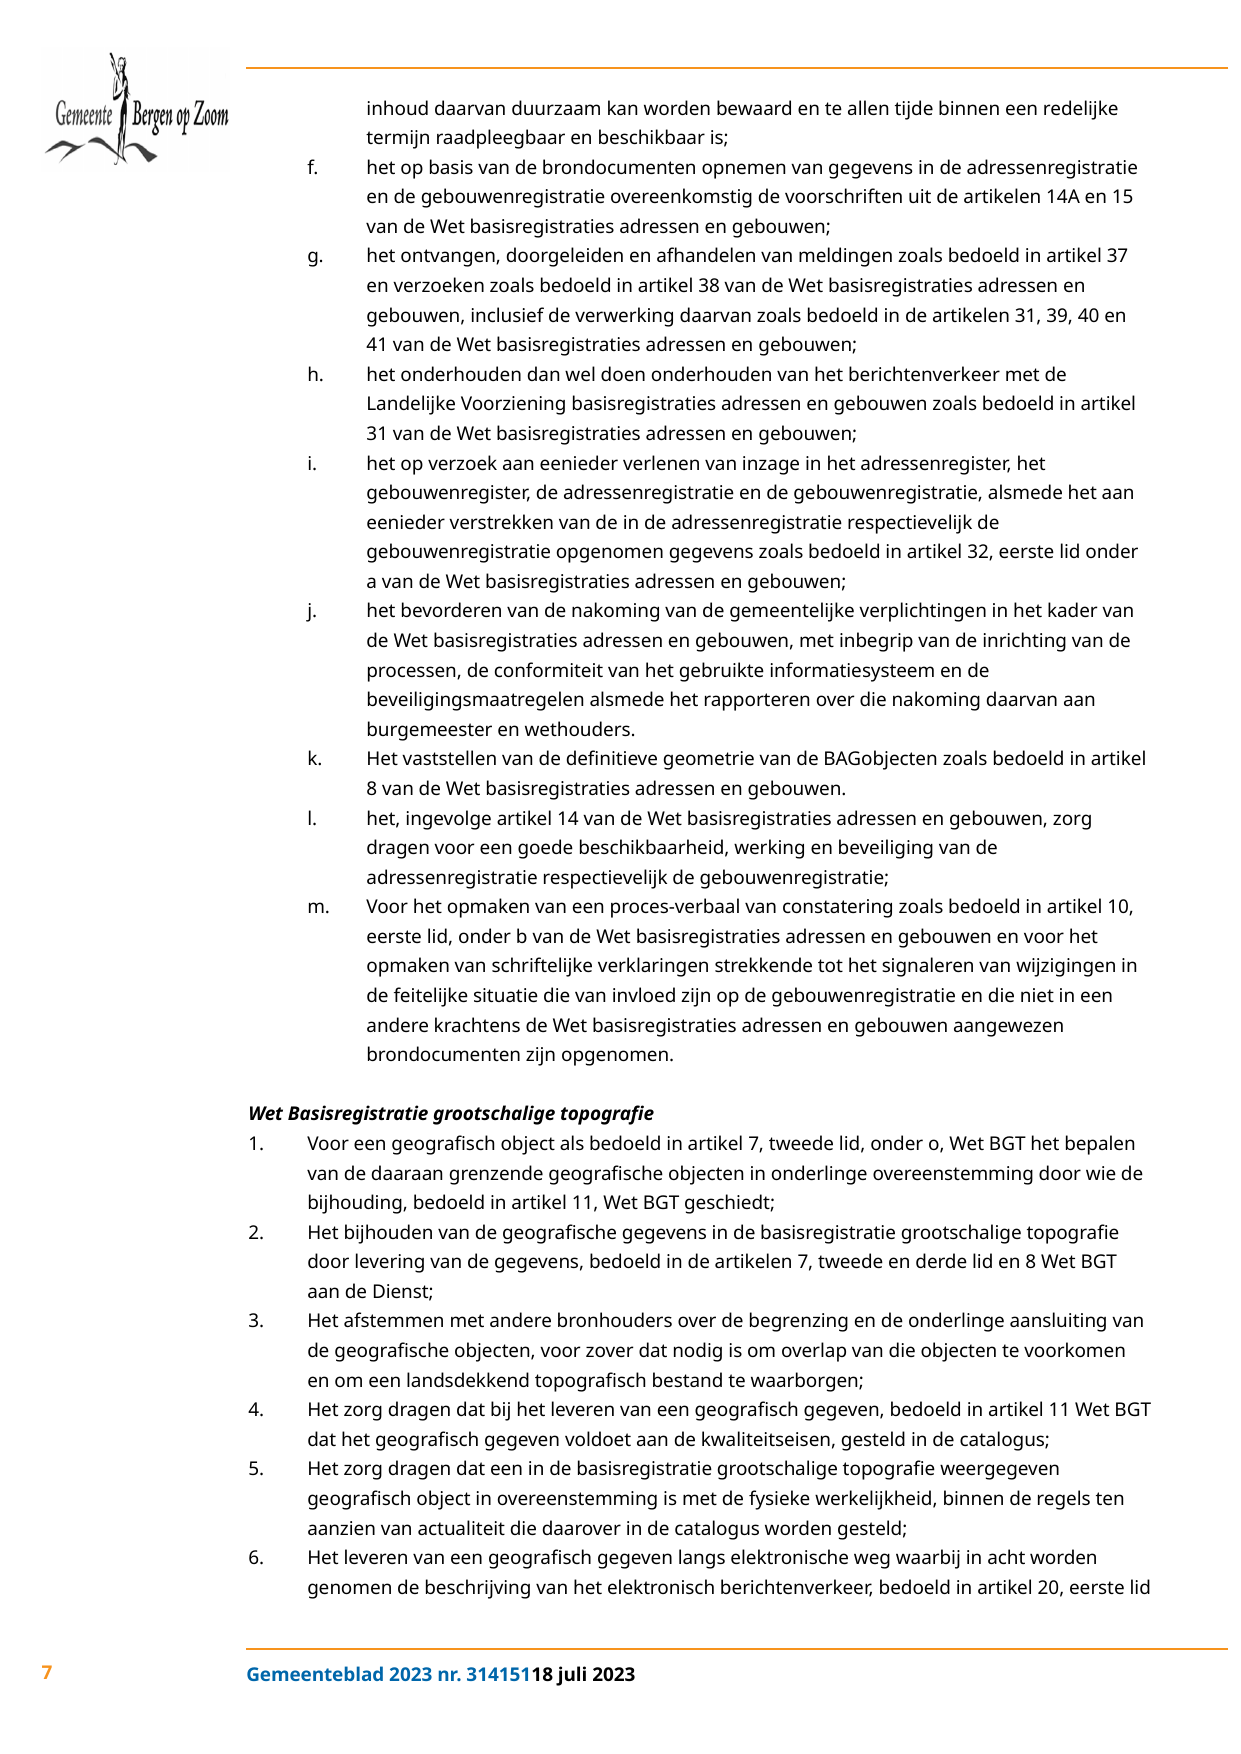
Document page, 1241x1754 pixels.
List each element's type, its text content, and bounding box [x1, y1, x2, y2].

list Voor het opmaken van een proces-verbaal van constatering zoals bedoeld in artikel 10, eerste lid, onder b van de Wet basisregistraties adressen en gebouwen en voor het opmaken van schriftelijke verklaringen strekkende tot het signaleren van wijzigingen in de feitelijke situatie die van invloed zijn op de gebouwenregistratie en die niet in een andere krachtens de Wet basisregistraties adressen en gebouwen aangewezen brondocumenten zijn opgenomen. [307, 893, 1152, 1067]
list Het bijhouden van de geografische gegevens in de basisregistratie grootschalige topografie door levering van de gegevens, bedoeld in de artikelen 7, tweede en derde lid en 8 Wet BGT aan de Dienst; [248, 1219, 1152, 1304]
list het op basis van de brondocumenten opnemen van gegevens in de adressenregistratie en de gebouwenregistratie overeenkomstig de voorschriften uit de artikelen 14A en 15 van de Wet basisregistraties adressen en gebouwen; [307, 154, 1152, 239]
list Het zorg dragen dat bij het leveren van een geografisch gegeven, bedoeld in artikel 11 Wet BGT dat het geografisch gegeven voldoet aan de kwaliteitseisen, gesteld in de catalogus; [248, 1396, 1152, 1452]
list Het afstemmen met andere bronhouders over de begrenzing en de onderlinge aansluiting van de geografische objecten, voor zover dat nodig is om overlap van die objecten te voorkomen en om een landsdekkend topografisch bestand te waarborgen; [248, 1308, 1152, 1393]
text Wet Basisregistratie grootschalige topografie [248, 1101, 1152, 1126]
list Het leveren van een geografisch gegeven langs elektronische weg waarbij in acht worden genomen de beschrijving van het elektronisch berichtenverkeer, bedoeld in artikel 20, eerste lid [248, 1544, 1152, 1600]
list Voor een geografisch object als bedoeld in artikel 7, tweede lid, onder o, Wet BGT het bepalen van de daaraan grenzende geografische objecten in onderlinge overeenstemming door wie de bijhouding, bedoeld in artikel 11, Wet BGT geschiedt; [248, 1130, 1152, 1215]
list het, ingevolge artikel 14 van de Wet basisregistraties adressen en gebouwen, zorg dragen voor een goede beschikbaarheid, werking en beveiliging van de adressenregistratie respectievelijk de gebouwenregistratie; [307, 805, 1152, 890]
list het onderhouden dan wel doen onderhouden van het berichtenverkeer met de Landelijke Voorziening basisregistraties adressen en gebouwen zoals bedoeld in artikel 31 van de Wet basisregistraties adressen en gebouwen; [307, 361, 1152, 446]
list het ontvangen, doorgeleiden en afhandelen van meldingen zoals bedoeld in artikel 37 en verzoeken zoals bedoeld in artikel 38 van de Wet basisregistraties adressen en gebouwen, inclusief de verwerking daarvan zoals bedoeld in de artikelen 31, 39, 40 en 41 van de Wet basisregistraties adressen en gebouwen; [307, 243, 1152, 357]
list Het zorg dragen dat een in de basisregistratie grootschalige topografie weergegeven geografisch object in overeenstemming is met de fysieke werkelijkheid, binnen de regels ten aanzien van actualiteit die daarover in de catalogus worden gesteld; [248, 1456, 1152, 1541]
list het bevorderen van de nakoming van de gemeentelijke verplichtingen in het kader van de Wet basisregistraties adressen en gebouwen, met inbegrip van de inrichting van de processen, de conformiteit van het gebruikte informatiesysteem en de beveiligingsmaatregelen alsmede het rapporteren over die nakoming daarvan aan burgemeester en wethouders. [307, 598, 1152, 742]
list het op verzoek aan eenieder verlenen van inzage in het adressenregister, het gebouwenregister, de adressenregistratie en de gebouwenregistratie, alsmede het aan eenieder verstrekken van de in de adressenregistratie respectievelijk de gebouwenregistratie opgenomen gegevens zoals bedoeld in artikel 32, eerste lid onder a van de Wet basisregistraties adressen en gebouwen; [307, 450, 1152, 594]
picture [41, 47, 231, 172]
list inhoud daarvan duurzaam kan worden bewaard en te allen tijde binnen een redelijke termijn raadpleegbaar en beschikbaar is; [307, 95, 1152, 150]
list Het vaststellen van de definitieve geometrie van de BAGobjecten zoals bedoeld in artikel 8 van de Wet basisregistraties adressen en gebouwen. [307, 746, 1152, 801]
